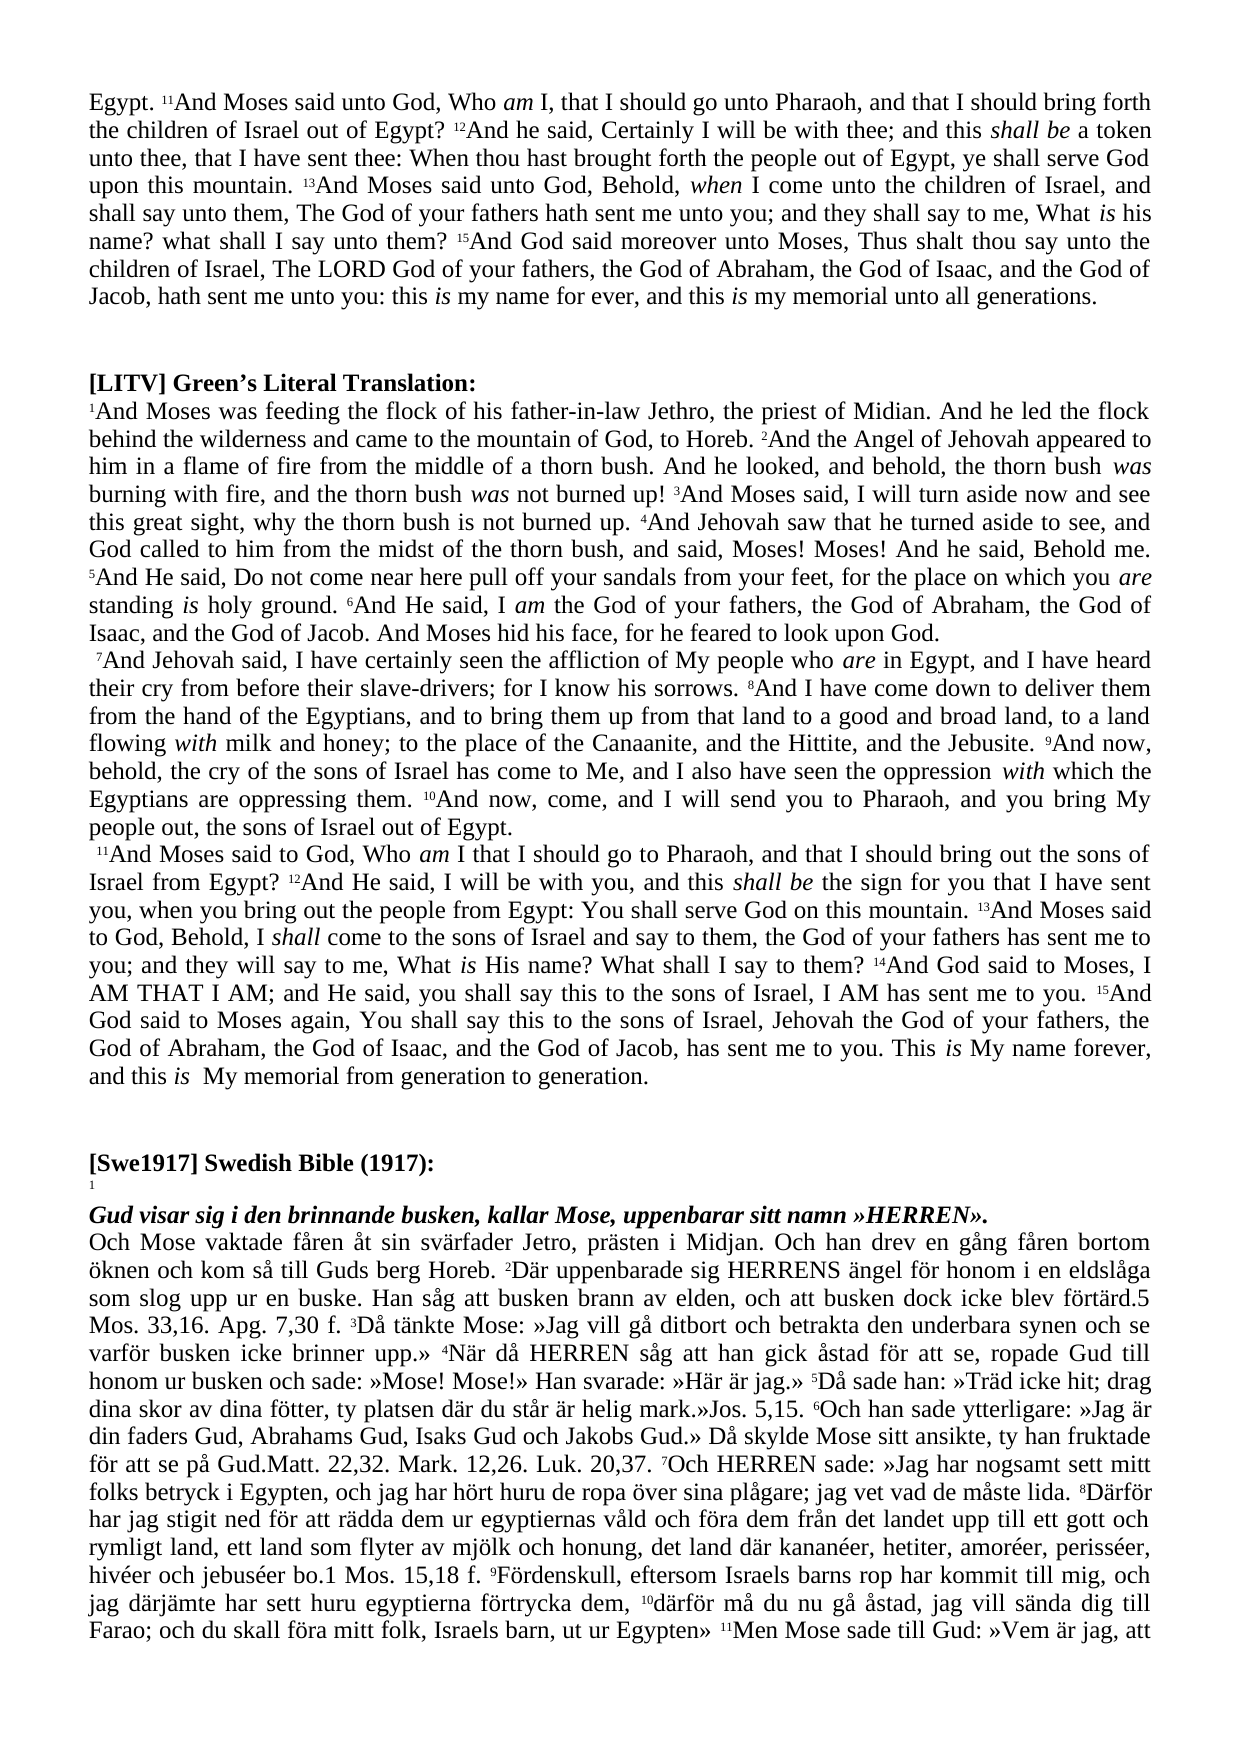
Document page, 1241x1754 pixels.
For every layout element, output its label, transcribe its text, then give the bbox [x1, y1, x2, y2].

text 1And Moses was feeding the flock of his father-in-law Jethro, the priest of Midian. And he led the flock behind the wilderness and came to the mountain of God, to Horeb. 2And the Angel of Jehovah appeared to him in a flame of fire from the middle of a thorn bush. And he looked, and behold, the thorn bush was burning with fire, and the thorn bush was not burned up! 3And Moses said, I will turn aside now and see this great sight, why the thorn bush is not burned up. 4And Jehovah saw that he turned aside to see, and God called to him from the midst of the thorn bush, and said, Moses! Moses! And he said, Behold me. 5And He said, Do not come near here pull off your sandals from your feet, for the place on which you are standing is holy ground. 6And He said, I am the God of your fathers, the God of Abraham, the God of Isaac, and the God of Jacob. And Moses hid his face, for he feared to look upon God. [88, 397, 1152, 646]
text Egypt. 11And Moses said unto God, Who am I, that I should go unto Pharaoh, and that I should bring forth the children of Israel out of Egypt? 12And he said, Certainly I will be with thee; and this shall be a token unto thee, that I have sent thee: When thou hast brought forth the people out of Egypt, ye shall serve God upon this mountain. 13And Moses said unto God, Behold, when I come unto the children of Israel, and shall say unto them, The God of your fathers hath sent me unto you; and they shall say to me, What is his name? what shall I say unto them? 15And God said moreover unto Moses, Thus shalt thou say unto the children of Israel, The LORD God of your fathers, the God of Abraham, the God of Isaac, and the God of Jacob, hath sent me unto you: this is my name for ever, and this is my memorial unto all generations. [88, 88, 1152, 310]
text Och Mose vaktade fåren åt sin svärfader Jetro, prästen i Midjan. Och han drev en gång fåren bortom öknen och kom så till Guds berg Horeb. 2Där uppenbarade sig HERRENS ängel för honom i en eldslåga som slog upp ur en buske. Han såg att busken brann av elden, och att busken dock icke blev förtärd.5 Mos. 33,16. Apg. 7,30 f. 3Då tänkte Mose: »Jag vill gå ditbort och betrakta den underbara synen och se varför busken icke brinner upp.» 4När då HERREN såg att han gick åstad för att se, ropade Gud till honom ur busken och sade: »Mose! Mose!» Han svarade: »Här är jag.» 5Då sade han: »Träd icke hit; drag dina skor av dina fötter, ty platsen där du står är helig mark.»Jos. 5,15. 6Och han sade ytterligare: »Jag är din faders Gud, Abrahams Gud, Isaks Gud och Jakobs Gud.» Då skylde Mose sitt ansikte, ty han fruktade för att se på Gud.Matt. 22,32. Mark. 12,26. Luk. 20,37. 7Och HERREN sade: »Jag har nogsamt sett mitt folks betryck i Egypten, och jag har hört huru de ropa över sina plågare; jag vet vad de måste lida. 8Därför har jag stigit ned för att rädda dem ur egyptiernas våld och föra dem från det landet upp till ett gott och rymligt land, ett land som flyter av mjölk och honung, det land där kananéer, hetiter, amoréer, perisséer, hivéer och jebuséer bo.1 Mos. 15,18 f. 9Fördenskull, eftersom Israels barns rop har kommit till mig, och jag därjämte har sett huru egyptierna förtrycka dem, 10därför må du nu gå åstad, jag vill sända dig till Farao; och du skall föra mitt folk, Israels barn, ut ur Egypten» 11Men Mose sade till Gud: »Vem är jag, att [88, 1228, 1152, 1644]
text [LITV] Green’s Literal Translation: [88, 369, 1152, 397]
text 7And Jehovah said, I have certainly seen the affliction of My people who are in Egypt, and I have heard their cry from before their slave-drivers; for I know his sorrows. 8And I have come down to deliver them from the hand of the Egyptians, and to bring them up from that land to a good and broad land, to a land flowing with milk and honey; to the place of the Canaanite, and the Hittite, and the Jebusite. 9And now, behold, the cry of the sons of Israel has come to Me, and I also have seen the oppression with which the Egyptians are oppressing them. 10And now, come, and I will send you to Pharaoh, and you bring My people out, the sons of Israel out of Egypt. [88, 646, 1152, 840]
text 11And Moses said to God, Who am I that I should go to Pharaoh, and that I should bring out the sons of Israel from Egypt? 12And He said, I will be with you, and this shall be the sign for you that I have sent you, when you bring out the people from Egypt: You shall serve God on this mountain. 13And Moses said to God, Behold, I shall come to the sons of Israel and say to them, the God of your fathers has sent me to you; and they will say to me, What is His name? What shall I say to them? 14And God said to Moses, I AM THAT I AM; and He said, you shall say this to the sons of Israel, I AM has sent me to you. 15And God said to Moses again, You shall say this to the sons of Israel, Jehovah the God of your fathers, the God of Abraham, the God of Isaac, and the God of Jacob, has sent me to you. This is My name forever, and this is My memorial from generation to generation. [88, 840, 1152, 1090]
text Gud visar sig i den brinnande busken, kallar Mose, uppenbarar sitt namn »HERREN». [88, 1201, 1152, 1228]
text 1 [88, 1176, 1152, 1201]
text [Swe1917] Swedish Bible (1917): [88, 1149, 1152, 1176]
